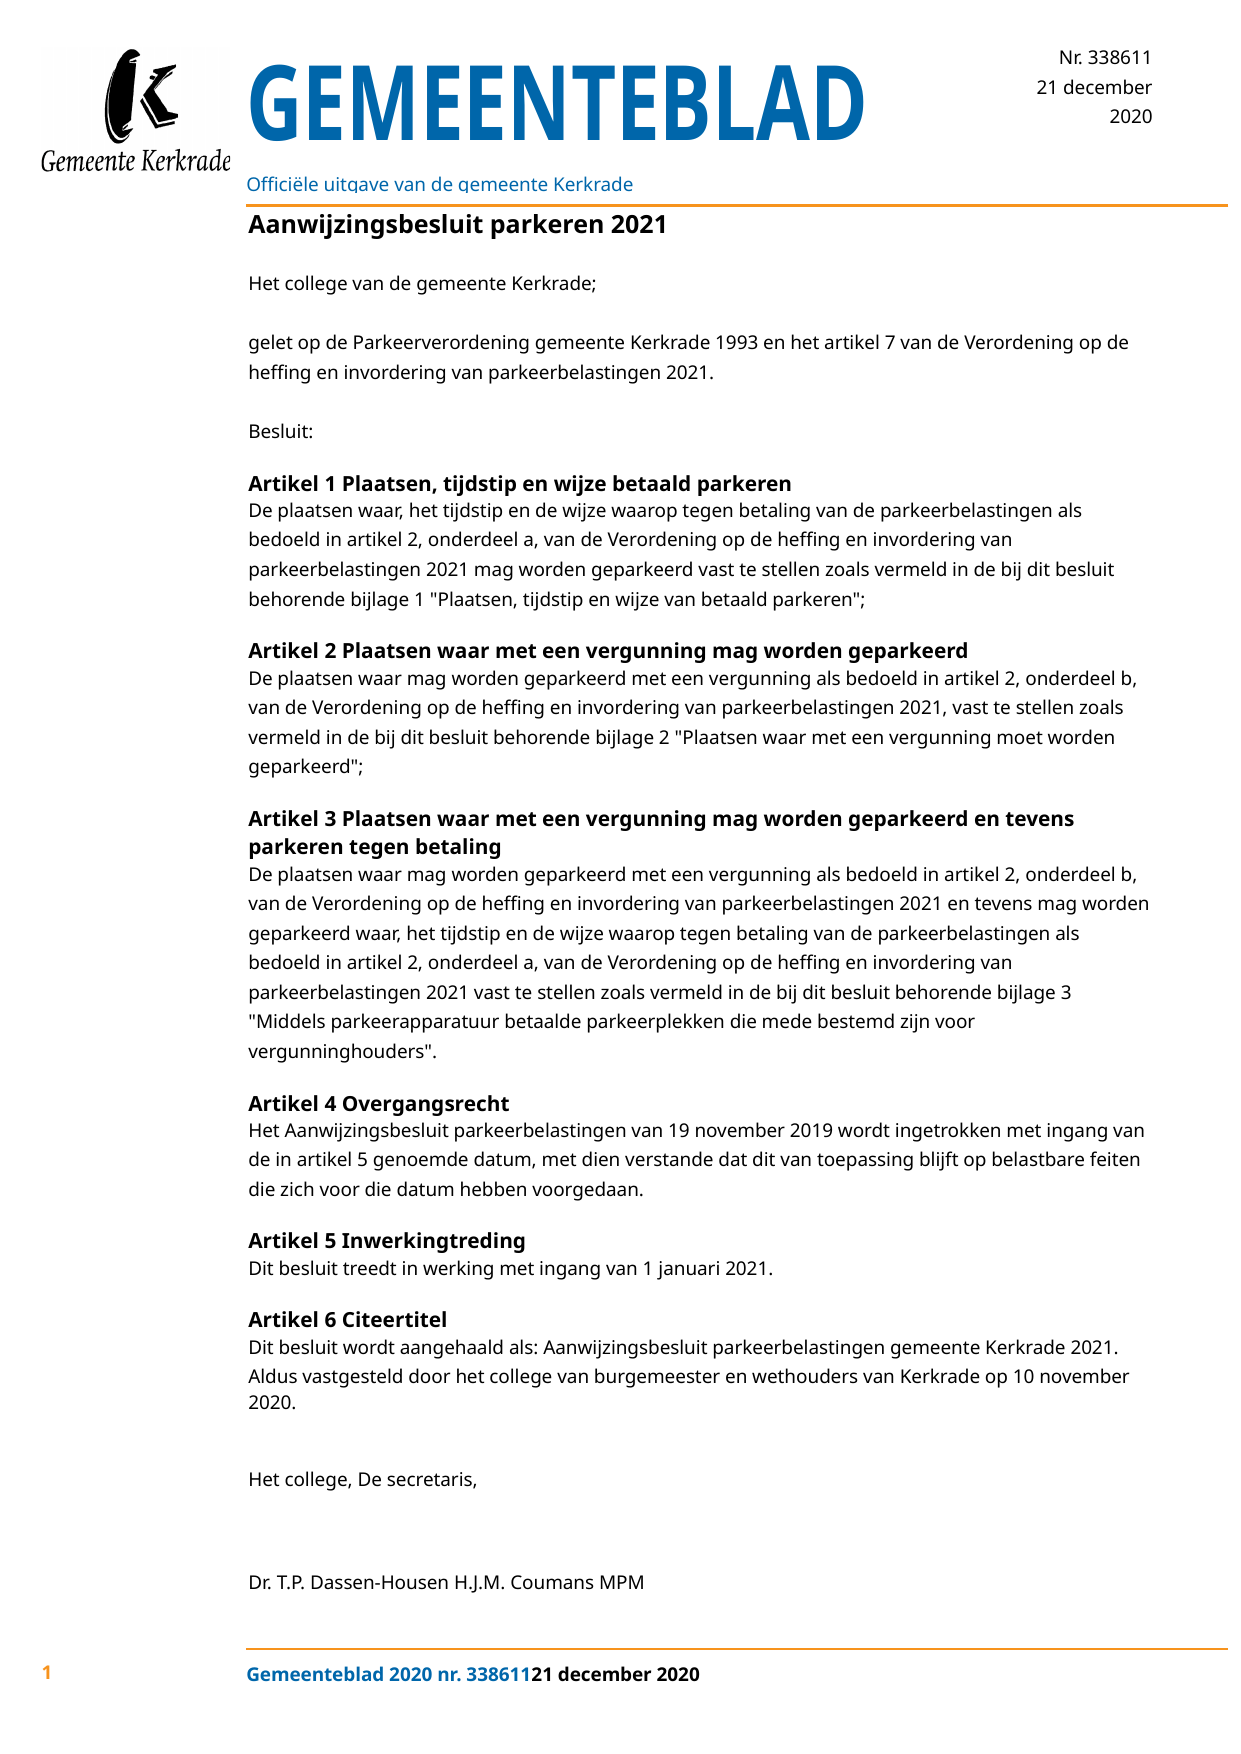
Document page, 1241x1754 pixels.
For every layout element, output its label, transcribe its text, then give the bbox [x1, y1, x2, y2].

text Dit besluit treedt in werking met ingang van 1 januari 2021. [248, 1255, 1152, 1281]
picture [41, 47, 231, 172]
text Artikel 3 Plaatsen waar met een vergunning mag worden geparkeerd en tevens parkeren tegen betaling [248, 804, 1152, 861]
text De plaatsen waar, het tijdstip en de wijze waarop tegen betaling van de parkeerbelastingen als bedoeld in artikel 2, onderdeel a, van de Verordening op de heffing en invordering van parkeerbelastingen 2021 mag worden geparkeerd vast te stellen zoals vermeld in de bij dit besluit behorende bijlage 1 "Plaatsen, tijdstip en wijze van betaald parkeren"; [248, 497, 1152, 612]
text De plaatsen waar mag worden geparkeerd met een vergunning als bedoeld in artikel 2, onderdeel b, van de Verordening op de heffing en invordering van parkeerbelastingen 2021 en tevens mag worden geparkeerd waar, het tijdstip en de wijze waarop tegen betaling van de parkeerbelastingen als bedoeld in artikel 2, onderdeel a, van de Verordening op de heffing en invordering van parkeerbelastingen 2021 vast te stellen zoals vermeld in de bij dit besluit behorende bijlage 3 "Middels parkeerapparatuur betaalde parkeerplekken die mede bestemd zijn voor vergunninghouders". [248, 861, 1152, 1064]
text Aldus vastgesteld door het college van burgemeester en wethouders van Kerkrade op 10 november 2020. [248, 1363, 1152, 1415]
text Dr. T.P. Dassen-Housen H.J.M. Coumans MPM [248, 1569, 1152, 1595]
text gelet op de Parkeerverordening gemeente Kerkrade 1993 en het artikel 7 van de Verordening op de heffing en invordering van parkeerbelastingen 2021. [248, 329, 1152, 385]
text Besluit: [248, 418, 1152, 444]
text Het college, De secretaris, [248, 1466, 1152, 1492]
text Artikel 5 Inwerkingtreding [248, 1227, 1152, 1255]
text Artikel 2 Plaatsen waar met een vergunning mag worden geparkeerd [248, 636, 1152, 665]
text Aanwijzingsbesluit parkeren 2021 [248, 207, 1152, 241]
text Artikel 1 Plaatsen, tijdstip en wijze betaald parkeren [248, 469, 1152, 497]
text Dit besluit wordt aangehaald als: Aanwijzingsbesluit parkeerbelastingen gemeente Kerkrade 2021. [248, 1334, 1152, 1360]
text Het Aanwijzingsbesluit parkeerbelastingen van 19 november 2019 wordt ingetrokken met ingang van de in artikel 5 genoemde datum, met dien verstande dat dit van toepassing blijft op belastbare feiten die zich voor die datum hebben voorgedaan. [248, 1117, 1152, 1202]
text Artikel 6 Citeertitel [248, 1306, 1152, 1334]
text Artikel 4 Overgangsrecht [248, 1089, 1152, 1117]
text De plaatsen waar mag worden geparkeerd met een vergunning als bedoeld in artikel 2, onderdeel b, van de Verordening op de heffing en invordering van parkeerbelastingen 2021, vast te stellen zoals vermeld in de bij dit besluit behorende bijlage 2 "Plaatsen waar met een vergunning moet worden geparkeerd"; [248, 665, 1152, 779]
text Het college van de gemeente Kerkrade; [248, 270, 1152, 296]
